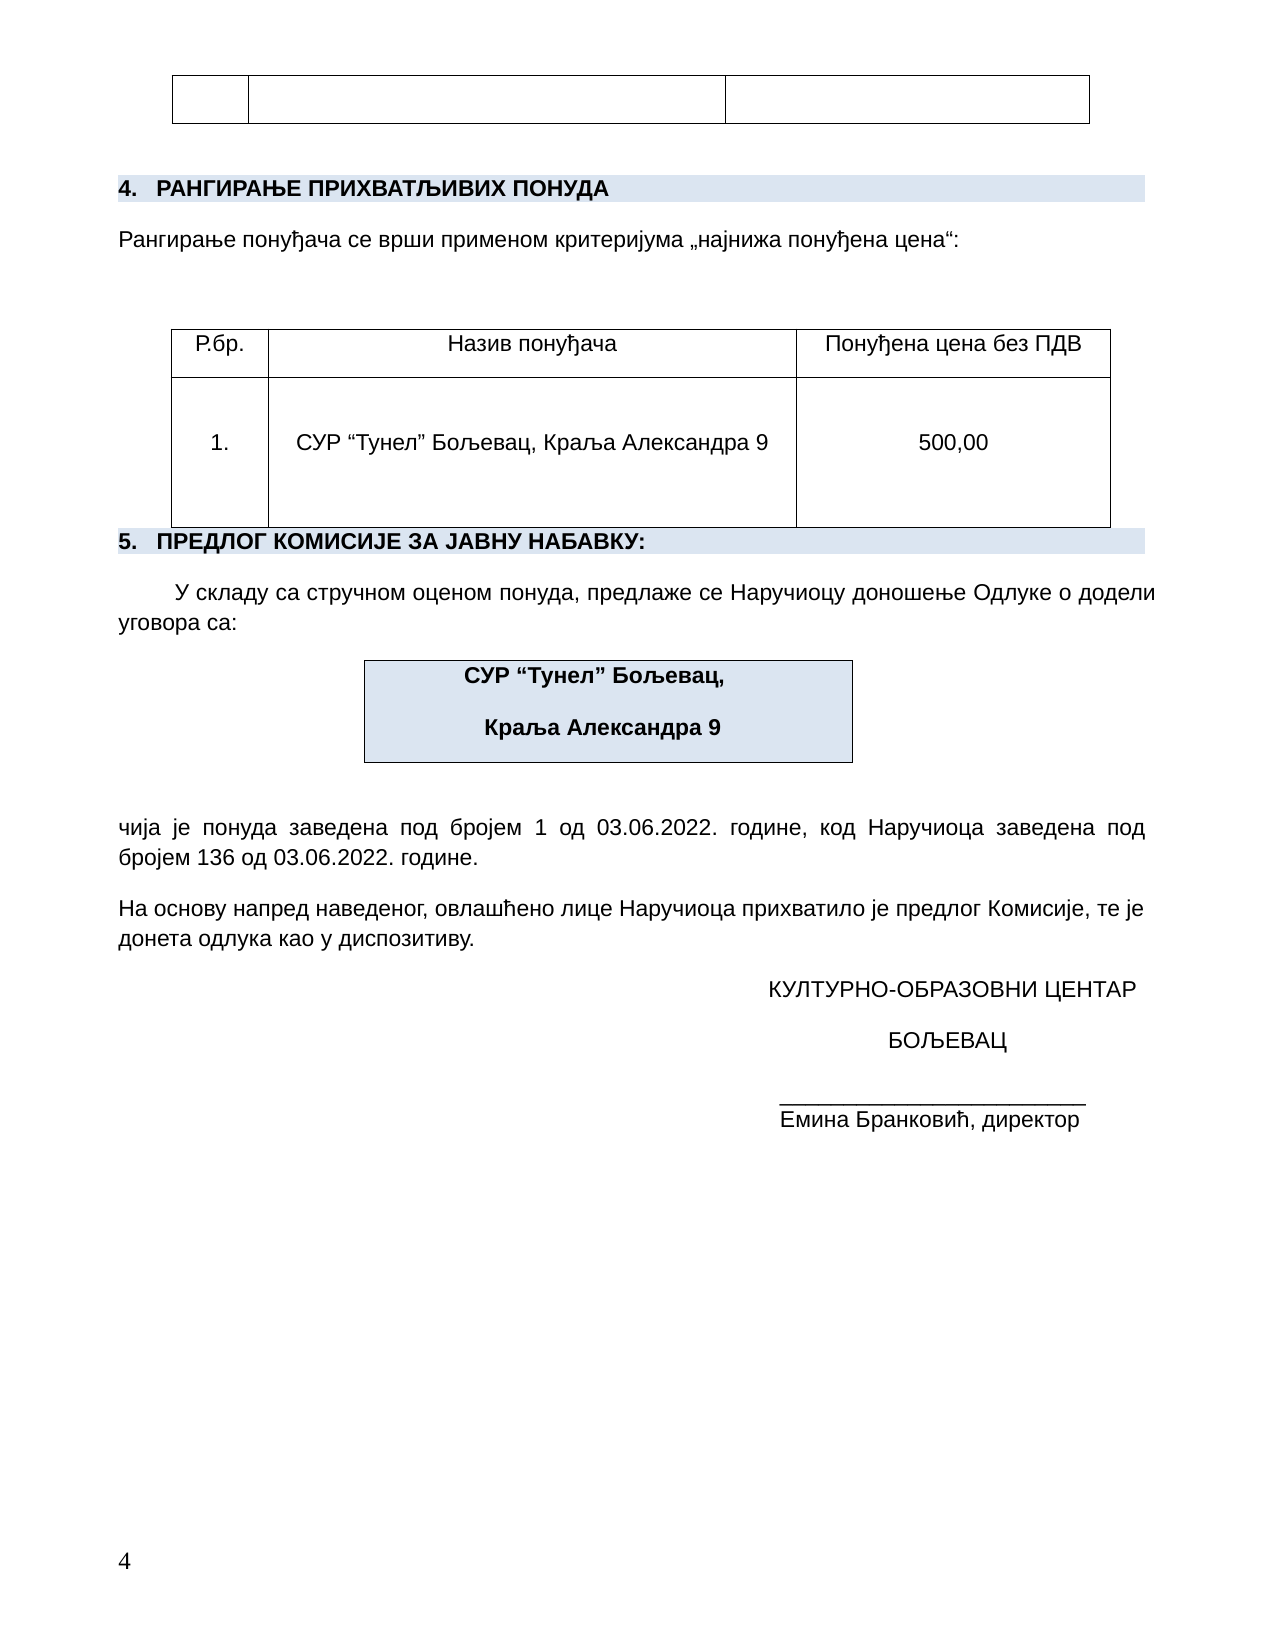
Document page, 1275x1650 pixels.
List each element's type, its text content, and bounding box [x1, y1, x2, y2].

text Рангирање понуђача се врши применом критеријума „најнижа понуђена цена“: [118, 226, 1157, 253]
table_header Р.бр. [172, 330, 268, 377]
text ________________________ [118, 1080, 1217, 1106]
table_cell [249, 76, 725, 123]
table_cell 1. [172, 378, 268, 527]
table_cell [173, 76, 248, 123]
text КУЛТУРНО-ОБРАЗОВНИ ЦЕНТАР [118, 976, 1145, 1002]
text 4. Рангирање прихватљивих понуда [118, 175, 1145, 202]
text У складу са стручном оценом понуда, предлаже се Наручиоцу доношење Одлуке о додели уговора са: [118, 579, 1157, 636]
text БОЉЕВАЦ [118, 1027, 1217, 1053]
table_cell СУР “Тунел” Бољевац, Краља Александра 9 [269, 378, 796, 527]
table_header Назив понуђача [269, 330, 796, 377]
table_cell 500,00 [797, 378, 1110, 527]
text 5. Предлог комисије за јавну набавку: [118, 528, 1145, 554]
table_header Понуђена цена без ПДВ [797, 330, 1110, 377]
text На основу напред наведеног, овлашћено лице Наручиоца прихватило је предлог Комисије, те је донета одлука као у диспозитиву. [118, 895, 1145, 951]
text чија је понуда заведена под бројем 1 од 03.06.2022. године, код Наручиоца заведена под бројем 136 од 03.06.2022. године. [118, 814, 1145, 870]
text Емина Бранковић, директор [118, 1106, 1217, 1133]
table_header СУР “Тунел” Бољевац, Краља Александра 9 [365, 661, 852, 762]
table_cell [726, 76, 1089, 123]
